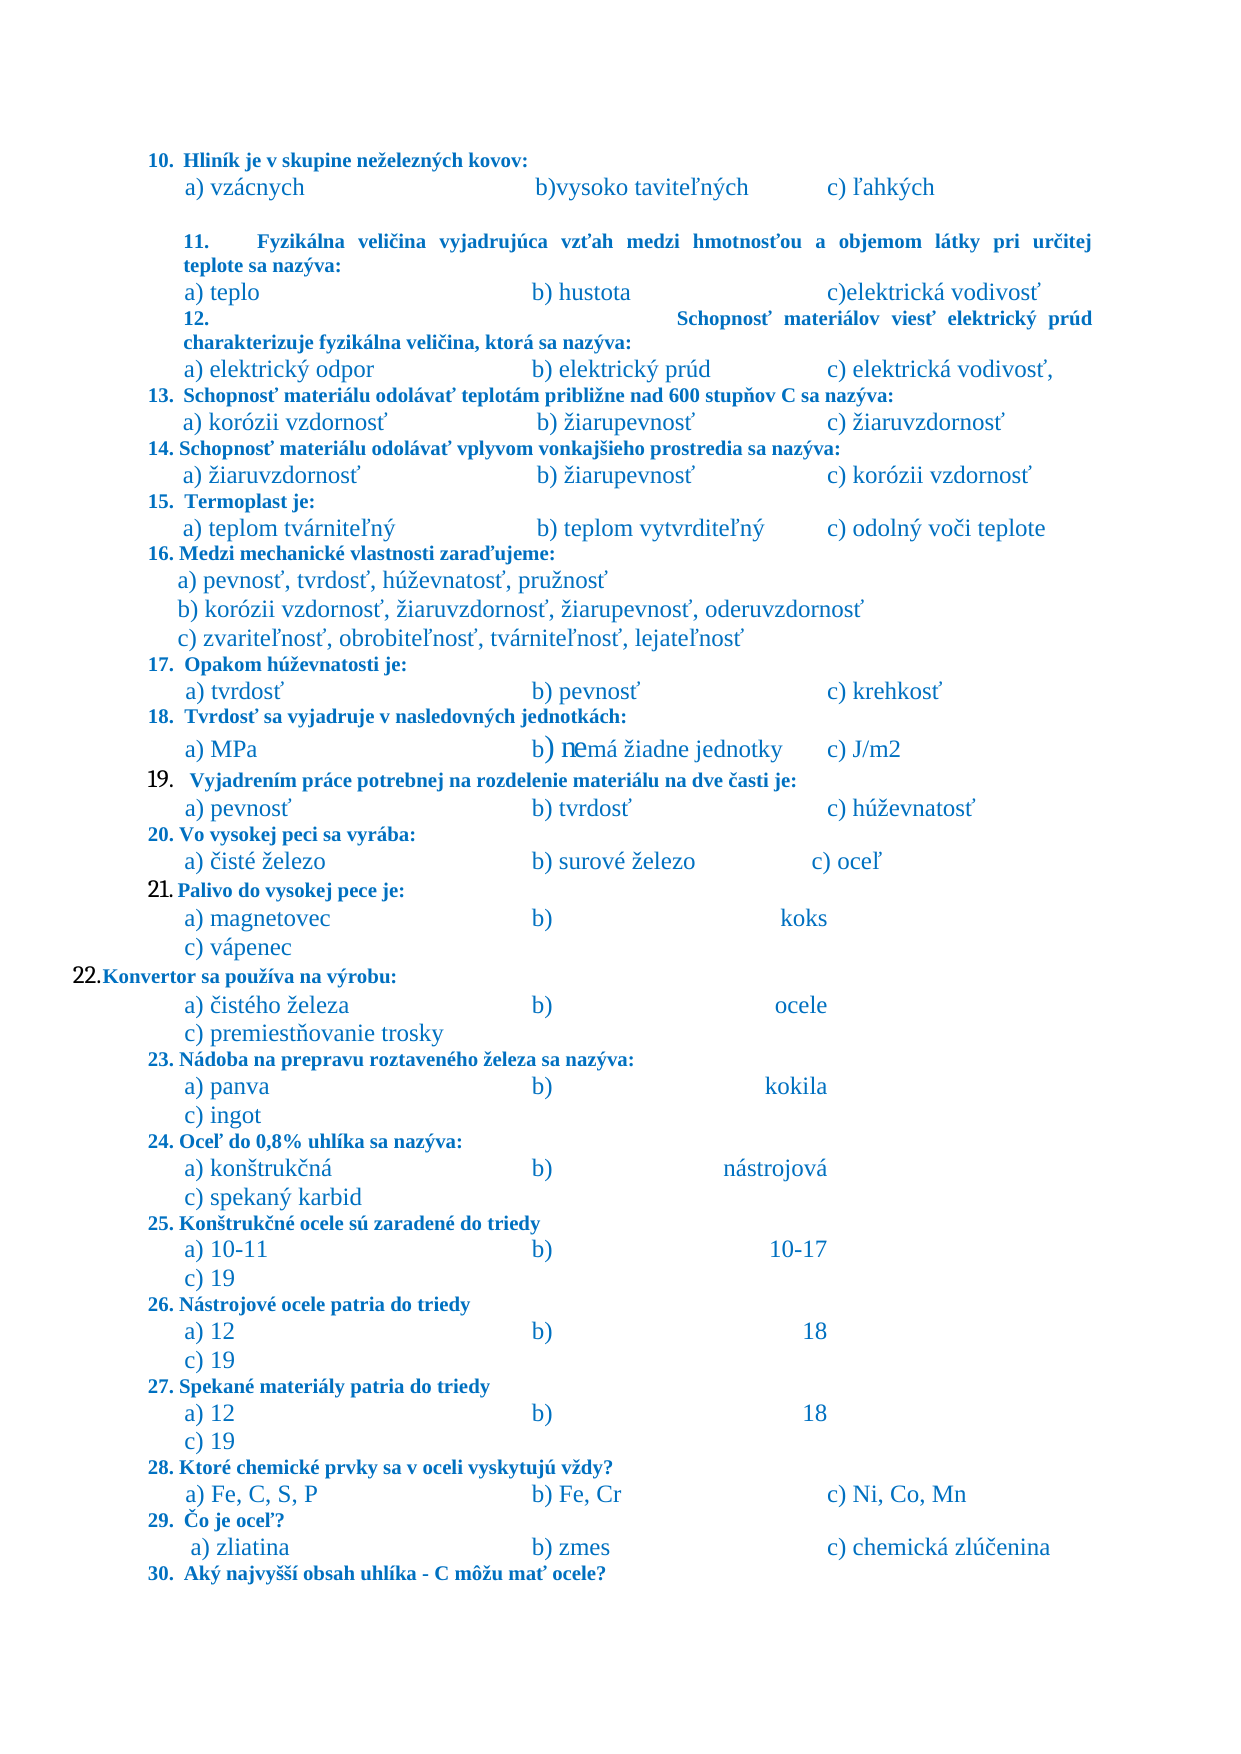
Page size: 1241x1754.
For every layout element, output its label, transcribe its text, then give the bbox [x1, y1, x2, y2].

text a) čisté železo b) surové železo c) oceľ [148, 846, 961, 875]
text 30. Aký najvyšší obsah uhlíka - C môžu mať ocele? [148, 1561, 1093, 1585]
text c) zvariteľnosť, obrobiteľnosť, tvárniteľnosť, lejateľnosť [148, 623, 961, 652]
text 11. Fyzikálna veličina vyjadrujúca vzťah medzi hmotnosťou a objemom látky pri určitej teplote sa nazýva: [183, 229, 1093, 277]
text 24. Oceľ do 0,8% uhlíka sa nazýva: [148, 1129, 1093, 1153]
text a) 10-11 b) 10-17 c) 19 [148, 1234, 827, 1292]
text 17. Opakom húževnatosti je: [148, 652, 1093, 676]
text 29. Čo je oceľ? [148, 1508, 1093, 1532]
text a) magnetovec b) koks c) vápenec [148, 903, 827, 961]
text 13. Schopnosť materiálu odolávať teplotám približne nad 600 stupňov C sa nazýva: [148, 383, 1093, 407]
text a) 12 b) 18 c) 19 [148, 1316, 827, 1373]
text a) teplom tvárniteľný b) teplom vytvrditeľný c) odolný voči teplote [183, 513, 1093, 541]
text a) MPa b) nemá žiadne jednotky c) J/m2 [184, 728, 1093, 764]
list Palivo do vysokej pece je: [148, 875, 784, 903]
text 15. Termoplast je: [148, 488, 1093, 513]
text 23. Nádoba na prepravu roztaveného železa sa nazýva: [148, 1047, 1093, 1071]
text a) pevnosť b) tvrdosť c) húževnatosť [184, 793, 1093, 822]
text a) vzácnych b)vysoko taviteľných c) ľahkých [184, 172, 1093, 200]
text a) panva b) kokila c) ingot [148, 1071, 827, 1129]
text a) teplo b) hustota c)elektrická vodivosť [184, 277, 1093, 306]
text 12. Schopnosť materiálov viesť elektrický prúd charakterizuje fyzikálna veličina, ktorá sa nazýva: [183, 306, 1093, 354]
text 25. Konštrukčné ocele sú zaradené do triedy [148, 1210, 1093, 1234]
text 20. Vo vysokej peci sa vyrába: [148, 822, 961, 846]
list Konvertor sa používa na výrobu: [73, 961, 653, 990]
text 18. Tvrdosť sa vyjadruje v nasledovných jednotkách: [148, 704, 1093, 728]
text a) zliatina b) zmes c) chemická zlúčenina [172, 1532, 1093, 1561]
text a) žiaruvzdornosť b) žiarupevnosť c) korózii vzdornosť [183, 460, 1093, 488]
text 28. Ktoré chemické prvky sa v oceli vyskytujú vždy? [148, 1455, 1093, 1479]
text a) tvrdosť b) pevnosť c) krehkosť [185, 676, 1093, 704]
text 16. Medzi mechanické vlastnosti zaraďujeme: [148, 541, 1093, 565]
text a) elektrický odpor b) elektrický prúd c) elektrická vodivosť, [184, 354, 1093, 383]
text a) Fe, C, S, P b) Fe, Cr c) Ni, Co, Mn [173, 1479, 1093, 1508]
text 14. Schopnosť materiálu odolávať vplyvom vonkajšieho prostredia sa nazýva: [148, 436, 1093, 460]
text a) 12 b) 18 c) 19 [148, 1398, 827, 1455]
text a) korózii vzdornosť b) žiarupevnosť c) žiaruvzdornosť [183, 407, 1093, 436]
text a) čistého železa b) ocele c) premiestňovanie trosky [148, 990, 827, 1047]
text 27. Spekané materiály patria do triedy [148, 1373, 1093, 1398]
text 10. Hliník je v skupine neželezných kovov: [148, 148, 1093, 172]
text a) pevnosť, tvrdosť, húževnatosť, pružnosť [148, 565, 961, 594]
text a) konštrukčná b) nástrojová c) spekaný karbid [148, 1153, 827, 1210]
list Vyjadrením práce potrebnej na rozdelenie materiálu na dve časti je: [148, 764, 961, 793]
text 26. Nástrojové ocele patria do triedy [148, 1292, 1093, 1316]
text b) korózii vzdornosť, žiaruvzdornosť, žiarupevnosť, oderuvzdornosť [148, 594, 961, 623]
